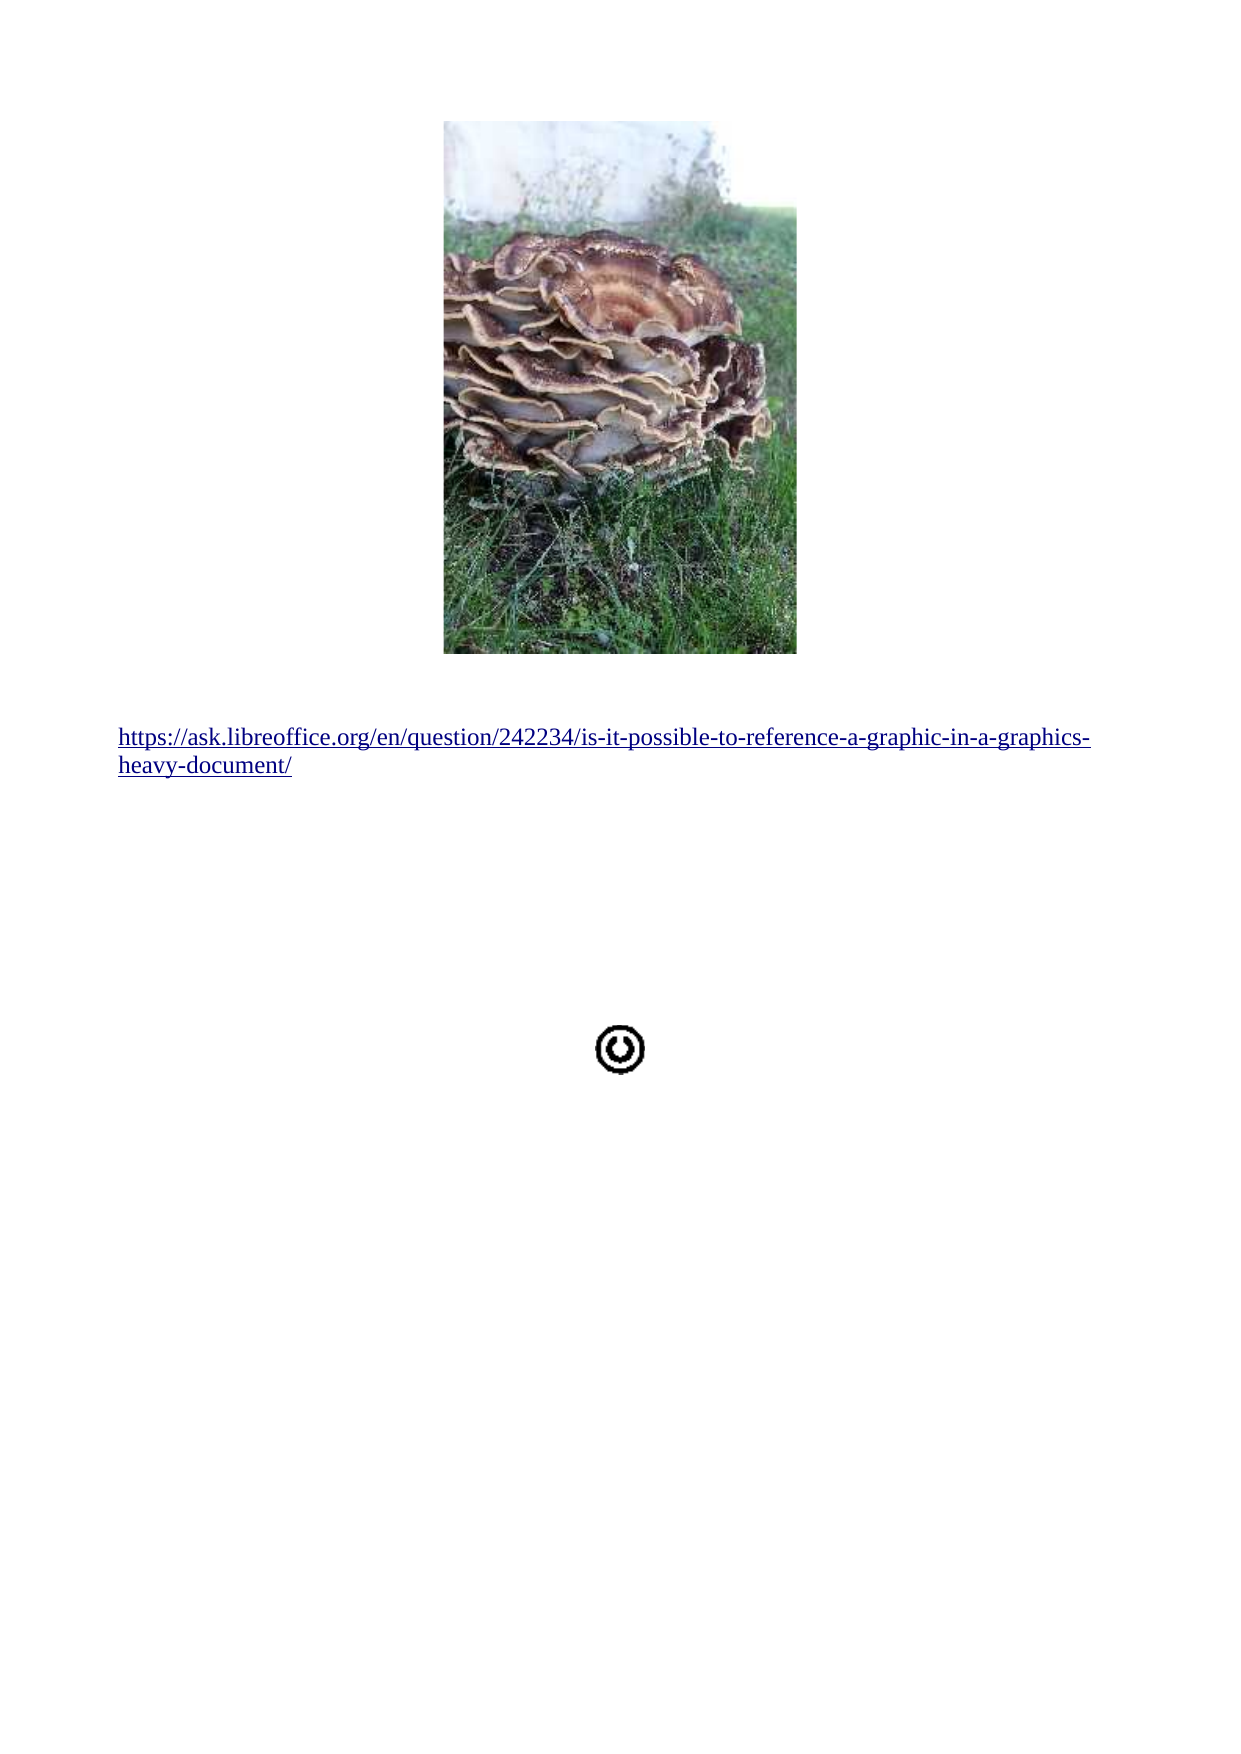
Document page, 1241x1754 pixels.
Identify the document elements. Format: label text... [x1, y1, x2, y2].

text https://ask.libreoffice.org/en/question/242234/is-it-possible-to-reference-a-graphic-in-a-graphics-heavy-document/ [118, 722, 1122, 779]
picture [443, 121, 797, 654]
picture [595, 1025, 645, 1075]
